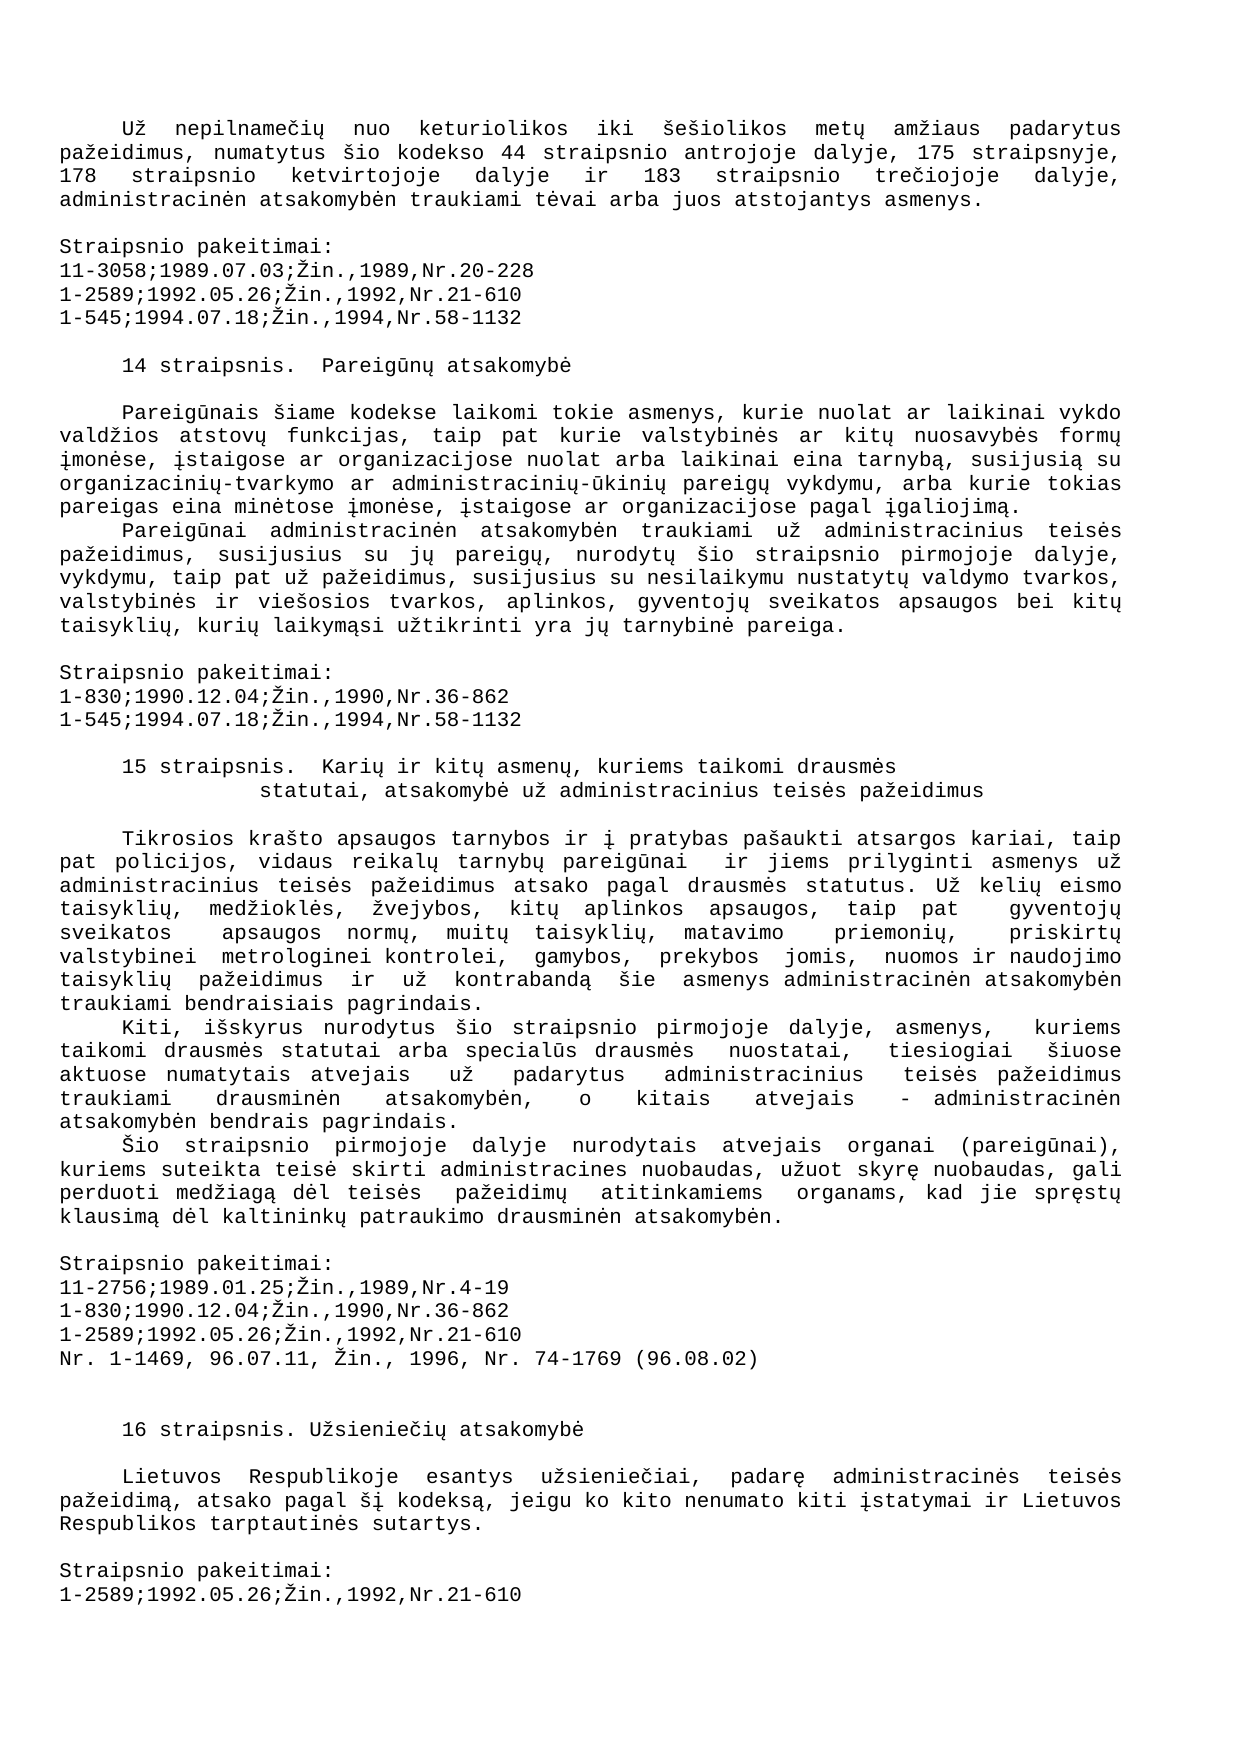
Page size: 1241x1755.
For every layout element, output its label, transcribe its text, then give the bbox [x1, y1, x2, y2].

text Nr. 1-1469, 96.07.11, Žin., 1996, Nr. 74-1769 (96.08.02) [59, 1348, 1122, 1371]
text Pareigūnai administracinėn atsakomybėn traukiami už administracinius teisės pažeidimus, susijusius su jų pareigų, nurodytų šio straipsnio pirmojoje dalyje, vykdymu, taip pat už pažeidimus, susijusius su nesilaikymu nustatytų valdymo tvarkos, valstybinės ir viešosios tvarkos, aplinkos, gyventojų sveikatos apsaugos bei kitų taisyklių, kurių laikymąsi užtikrinti yra jų tarnybinė pareiga. [59, 520, 1122, 638]
text Straipsnio pakeitimai: [59, 236, 1122, 260]
text 1-2589;1992.05.26;Žin.,1992,Nr.21-610 [59, 1584, 1122, 1608]
text Kiti, išskyrus nurodytus šio straipsnio pirmojoje dalyje, asmenys, kuriems taikomi drausmės statutai arba specialūs drausmės nuostatai, tiesiogiai šiuose aktuose numatytais atvejais už padarytus administracinius teisės pažeidimus traukiami drausminėn atsakomybėn, o kitais atvejais - administracinėn atsakomybėn bendrais pagrindais. [59, 1017, 1122, 1135]
text Tikrosios krašto apsaugos tarnybos ir į pratybas pašaukti atsargos kariai, taip pat policijos, vidaus reikalų tarnybų pareigūnai ir jiems prilyginti asmenys už administracinius teisės pažeidimus atsako pagal drausmės statutus. Už kelių eismo taisyklių, medžioklės, žvejybos, kitų aplinkos apsaugos, taip pat gyventojų sveikatos apsaugos normų, muitų taisyklių, matavimo priemonių, priskirtų valstybinei metrologinei kontrolei, gamybos, prekybos jomis, nuomos ir naudojimo taisyklių pažeidimus ir už kontrabandą šie asmenys administracinėn atsakomybėn traukiami bendraisiais pagrindais. [59, 827, 1122, 1017]
text 16 straipsnis. Užsieniečių atsakomybė [59, 1419, 1122, 1442]
text 1-830;1990.12.04;Žin.,1990,Nr.36-862 [59, 1300, 1122, 1324]
text 1-2589;1992.05.26;Žin.,1992,Nr.21-610 [59, 1324, 1122, 1348]
text Lietuvos Respublikoje esantys užsieniečiai, padarę administracinės teisės pažeidimą, atsako pagal šį kodeksą, jeigu ko kito nenumato kiti įstatymai ir Lietuvos Respublikos tarptautinės sutartys. [59, 1466, 1122, 1537]
text Pareigūnais šiame kodekse laikomi tokie asmenys, kurie nuolat ar laikinai vykdo valdžios atstovų funkcijas, taip pat kurie valstybinės ar kitų nuosavybės formų įmonėse, įstaigose ar organizacijose nuolat arba laikinai eina tarnybą, susijusią su organizacinių-tvarkymo ar administracinių-ūkinių pareigų vykdymu, arba kurie tokias pareigas eina minėtose įmonėse, įstaigose ar organizacijose pagal įgaliojimą. [59, 402, 1122, 520]
text 1-2589;1992.05.26;Žin.,1992,Nr.21-610 [59, 284, 1122, 307]
text 11-2756;1989.01.25;Žin.,1989,Nr.4-19 [59, 1277, 1122, 1300]
text 1-545;1994.07.18;Žin.,1994,Nr.58-1132 [59, 307, 1122, 331]
text 11-3058;1989.07.03;Žin.,1989,Nr.20-228 [59, 260, 1122, 284]
text 14 straipsnis. Pareigūnų atsakomybė [59, 354, 1122, 378]
text Už nepilnamečių nuo keturiolikos iki šešiolikos metų amžiaus padarytus pažeidimus, numatytus šio kodekso 44 straipsnio antrojoje dalyje, 175 straipsnyje, 178 straipsnio ketvirtojoje dalyje ir 183 straipsnio trečiojoje dalyje, administracinėn atsakomybėn traukiami tėvai arba juos atstojantys asmenys. [59, 118, 1122, 213]
text 1-545;1994.07.18;Žin.,1994,Nr.58-1132 [59, 709, 1122, 733]
text statutai, atsakomybė už administracinius teisės pažeidimus [59, 780, 1122, 804]
text Straipsnio pakeitimai: [59, 662, 1122, 686]
text 15 straipsnis. Karių ir kitų asmenų, kuriems taikomi drausmės [59, 757, 1122, 780]
text Straipsnio pakeitimai: [59, 1561, 1122, 1584]
text Straipsnio pakeitimai: [59, 1253, 1122, 1277]
text 1-830;1990.12.04;Žin.,1990,Nr.36-862 [59, 686, 1122, 709]
text Šio straipsnio pirmojoje dalyje nurodytais atvejais organai (pareigūnai), kuriems suteikta teisė skirti administracines nuobaudas, užuot skyrę nuobaudas, gali perduoti medžiagą dėl teisės pažeidimų atitinkamiems organams, kad jie spręstų klausimą dėl kaltininkų patraukimo drausminėn atsakomybėn. [59, 1135, 1122, 1229]
